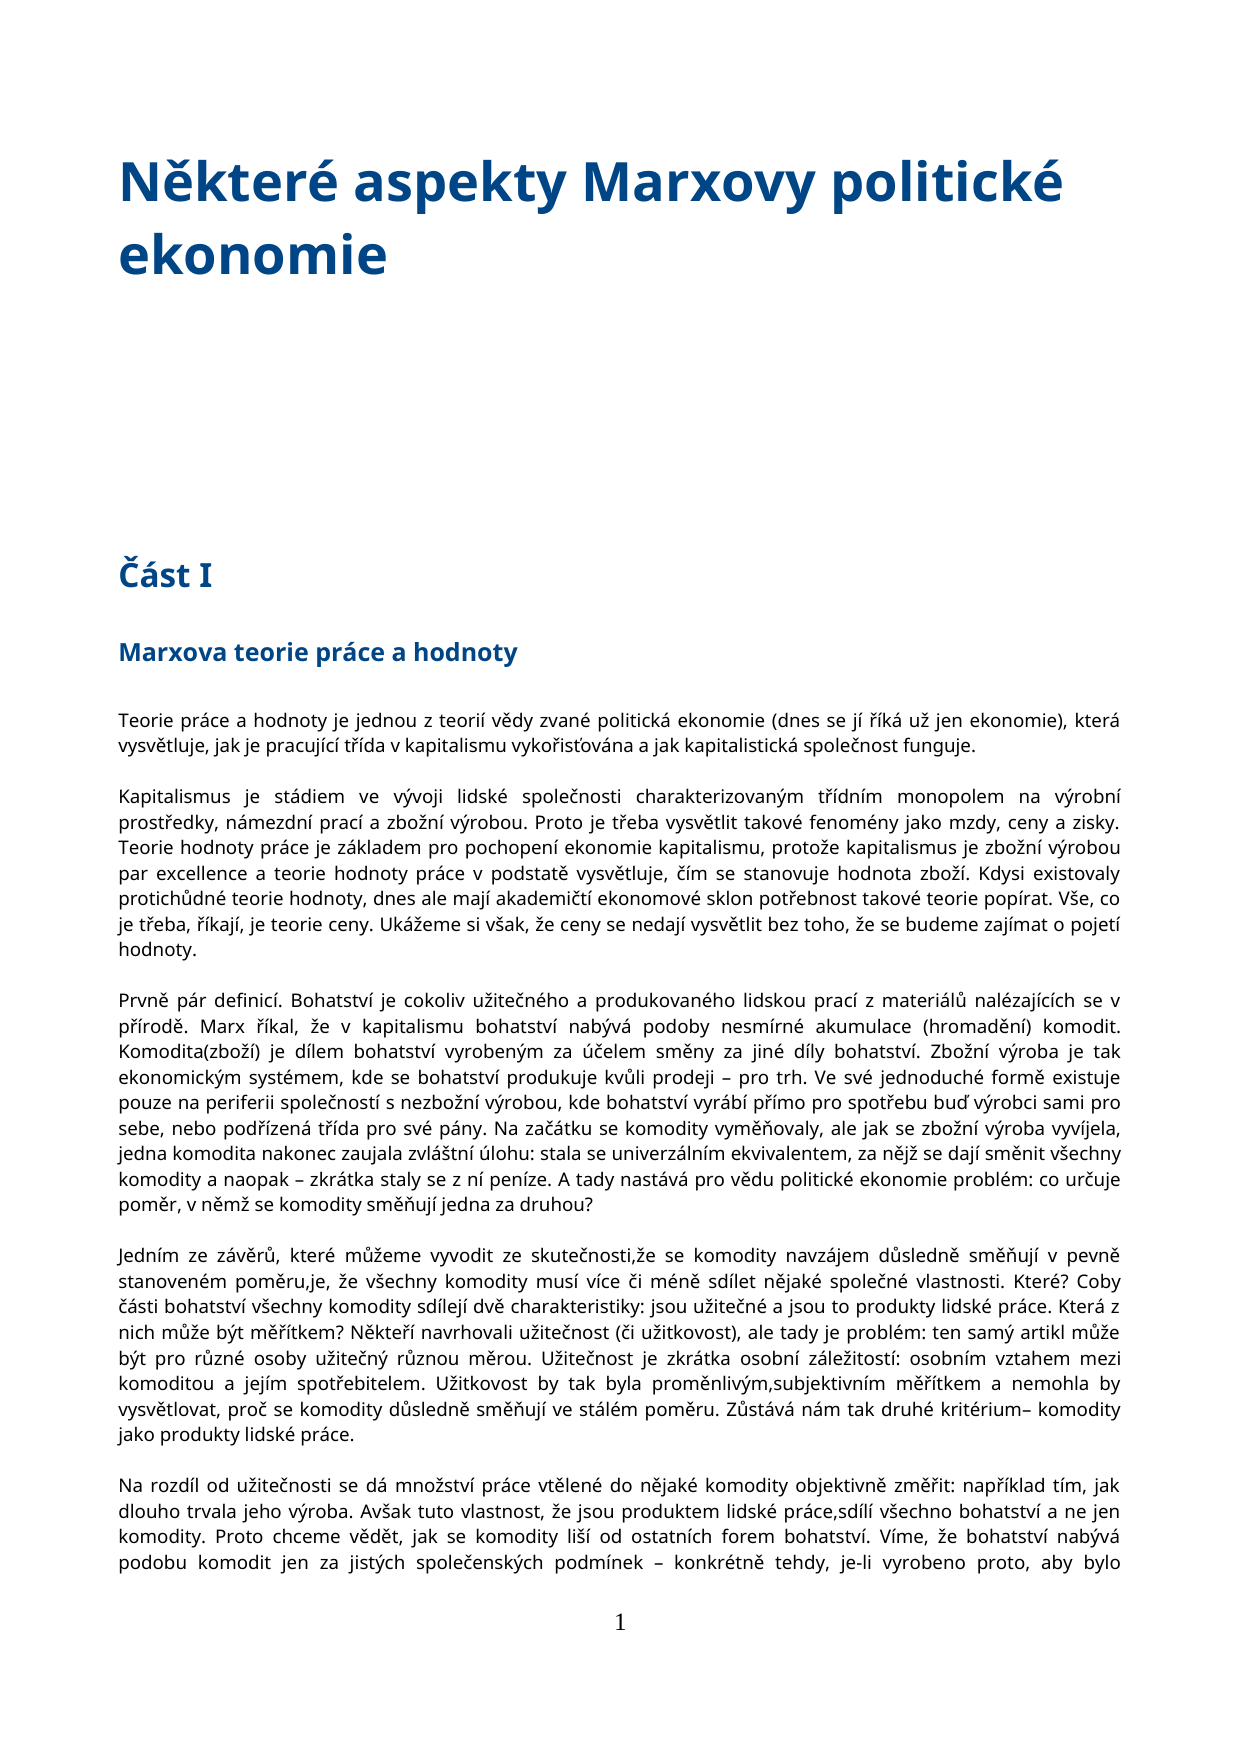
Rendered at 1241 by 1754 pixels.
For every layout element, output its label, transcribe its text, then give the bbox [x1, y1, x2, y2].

text Na rozdíl od užitečnosti se dá množství práce vtělené do nějaké komodity objektivně změřit: například tím, jak dlouho trvala jeho výroba. Avšak tuto vlastnost, že jsou produktem lidské práce,sdílí všechno bohatství a ne jen komodity. Proto chceme vědět, jak se komodity liší od ostatních forem bohatství. Víme, že bohatství nabývá podobu komodit jen za jistých společenských podmínek – konkrétně tehdy, je-li vyrobeno proto, aby bylo [118, 1472, 1122, 1574]
text Teorie práce a hodnoty je jednou z teorií vědy zvané politická ekonomie (dnes se jí říká už jen ekonomie), která vysvětluje, jak je pracující třída v kapitalismu vykořisťována a jak kapitalistická společnost funguje. [118, 707, 1122, 758]
subtitle Část I [118, 552, 1122, 597]
text Prvně pár definicí. Bohatství je cokoliv užitečného a produkovaného lidskou prací z materiálů nalézajících se v přírodě. Marx říkal, že v kapitalismu bohatství nabývá podoby nesmírné akumulace (hromadění) komodit. Komodita(zboží) je dílem bohatství vyrobeným za účelem směny za jiné díly bohatství. Zbožní výroba je tak ekonomickým systémem, kde se bohatství produkuje kvůli prodeji – pro trh. Ve své jednoduché formě existuje pouze na periferii společností s nezbožní výrobou, kde bohatství vyrábí přímo pro spotřebu buď výrobci sami pro sebe, nebo podřízená třída pro své pány. Na začátku se komodity vyměňovaly, ale jak se zbožní výroba vyvíjela, jedna komodita nakonec zaujala zvláštní úlohu: stala se univerzálním ekvivalentem, za nějž se dají směnit všechny komodity a naopak – zkrátka staly se z ní peníze. A tady nastává pro vědu politické ekonomie problém: co určuje poměr, v němž se komodity směňují jedna za druhou? [118, 988, 1122, 1217]
subtitle Marxova teorie práce a hodnoty [118, 635, 1122, 669]
text Kapitalismus je stádiem ve vývoji lidské společnosti charakterizovaným třídním monopolem na výrobní prostředky, námezdní prací a zbožní výrobou. Proto je třeba vysvětlit takové fenomény jako mzdy, ceny a zisky. Teorie hodnoty práce je základem pro pochopení ekonomie kapitalismu, protože kapitalismus je zbožní výrobou par excellence a teorie hodnoty práce v podstatě vysvětluje, čím se stanovuje hodnota zboží. Kdysi existovaly protichůdné teorie hodnoty, dnes ale mají akademičtí ekonomové sklon potřebnost takové teorie popírat. Vše, co je třeba, říkají, je teorie ceny. Ukážeme si však, že ceny se nedají vysvětlit bez toho, že se budeme zajímat o pojetí hodnoty. [118, 783, 1122, 962]
text Jedním ze závěrů, které můžeme vyvodit ze skutečnosti,že se komodity navzájem důsledně směňují v pevně stanoveném poměru,je, že všechny komodity musí více či méně sdílet nějaké společné vlastnosti. Které? Coby části bohatství všechny komodity sdílejí dvě charakteristiky: jsou užitečné a jsou to produkty lidské práce. Která z nich může být měřítkem? Někteří navrhovali užitečnost (či užitkovost), ale tady je problém: ten samý artikl může být pro různé osoby užitečný různou měrou. Užitečnost je zkrátka osobní záležitostí: osobním vztahem mezi komoditou a jejím spotřebitelem. Užitkovost by tak byla proměnlivým,subjektivním měřítkem a nemohla by vysvětlovat, proč se komodity důsledně směňují ve stálém poměru. Zůstává nám tak druhé kritérium– komodity jako produkty lidské práce. [118, 1243, 1122, 1447]
subtitle Některé aspekty Marxovy politické ekonomie [118, 143, 1122, 291]
